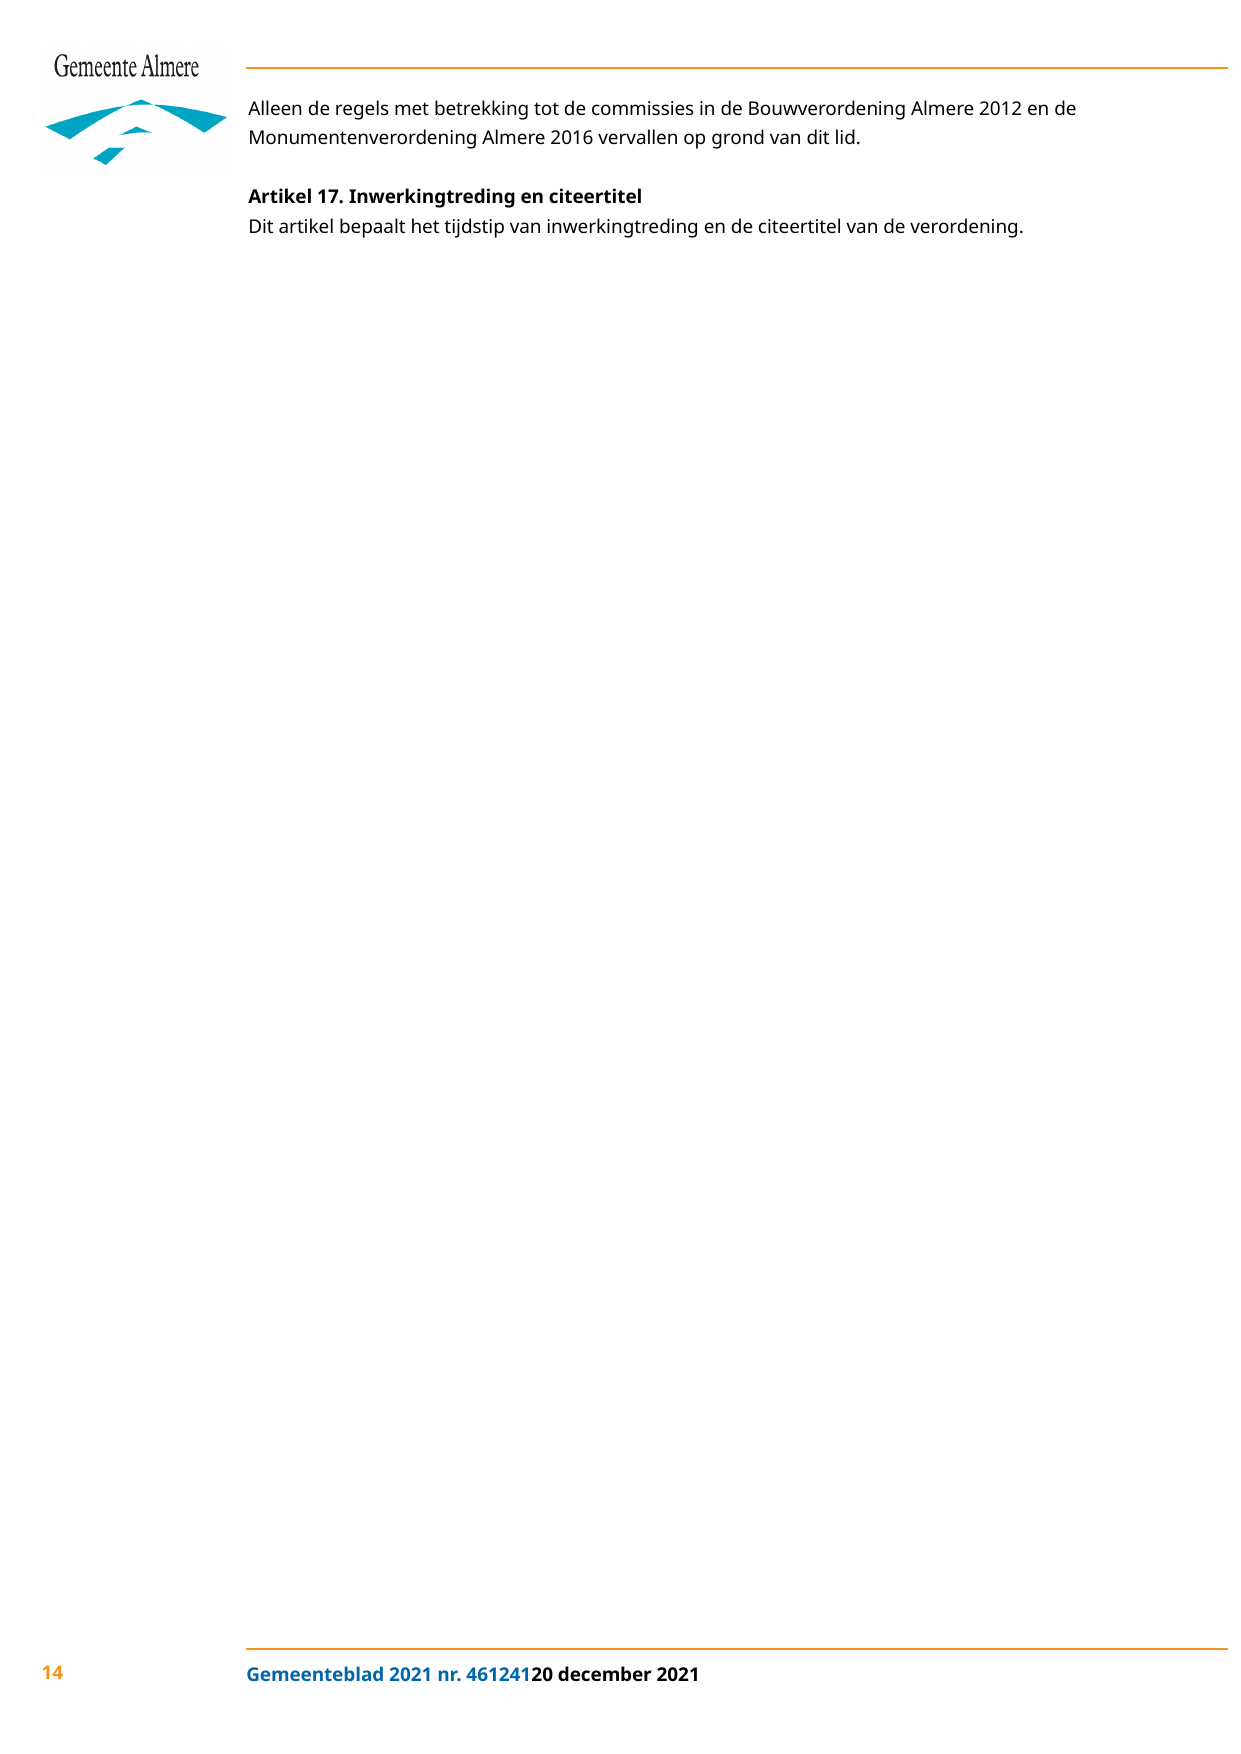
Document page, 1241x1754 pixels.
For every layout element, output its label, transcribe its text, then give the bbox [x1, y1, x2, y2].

text Artikel 17. Inwerkingtreding en citeertitel [248, 183, 1152, 209]
text Alleen de regels met betrekking tot de commissies in de Bouwverordening Almere 2012 en de Monumentenverordening Almere 2016 vervallen op grond van dit lid. [248, 95, 1152, 150]
text Dit artikel bepaalt het tijdstip van inwerkingtreding en de citeertitel van de verordening. [248, 213, 1152, 239]
picture [41, 47, 231, 172]
